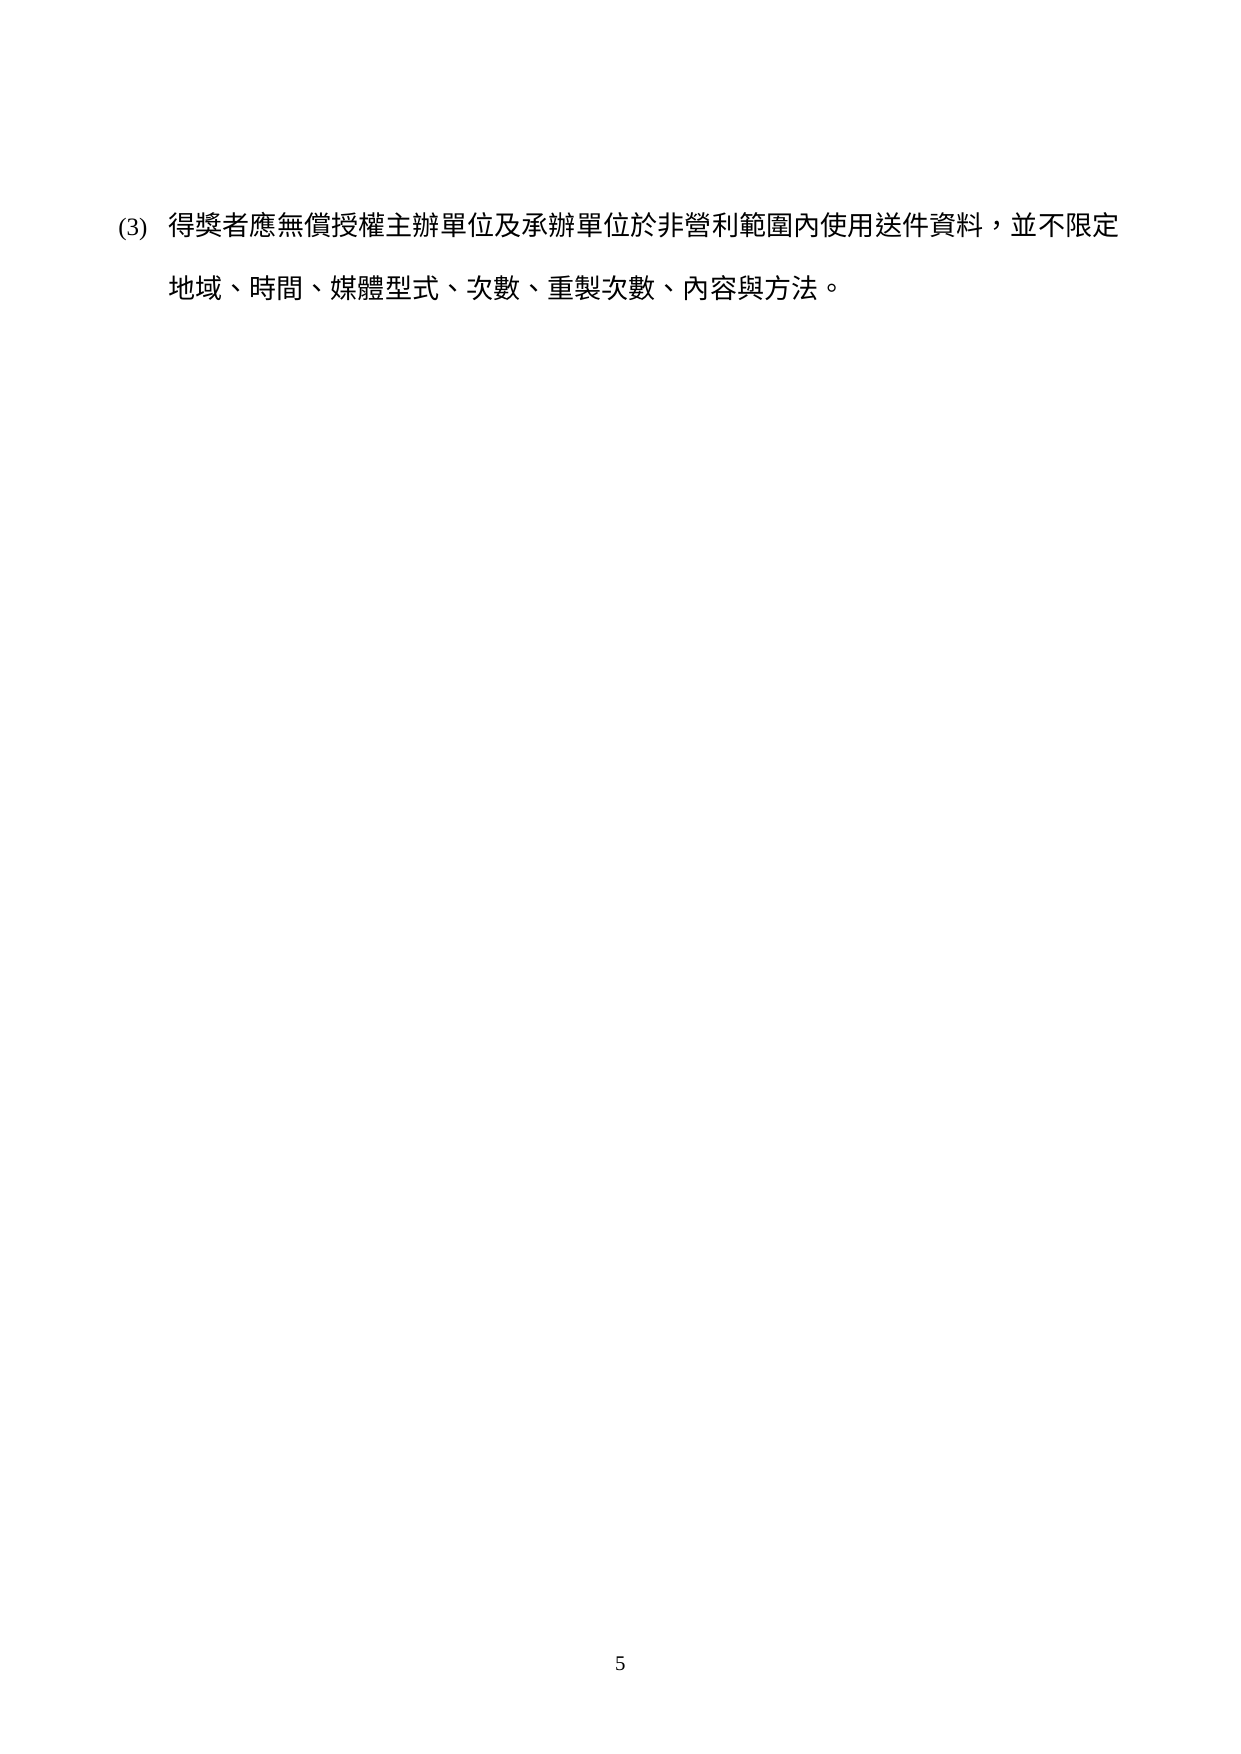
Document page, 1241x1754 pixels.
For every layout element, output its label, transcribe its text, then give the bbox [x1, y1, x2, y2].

list 得獎者應無償授權主辦單位及承辦單位於非營利範圍內使用送件資料，並不限定地域、時間、媒體型式、次數、重製次數、內容與方法。 [118, 182, 1122, 307]
